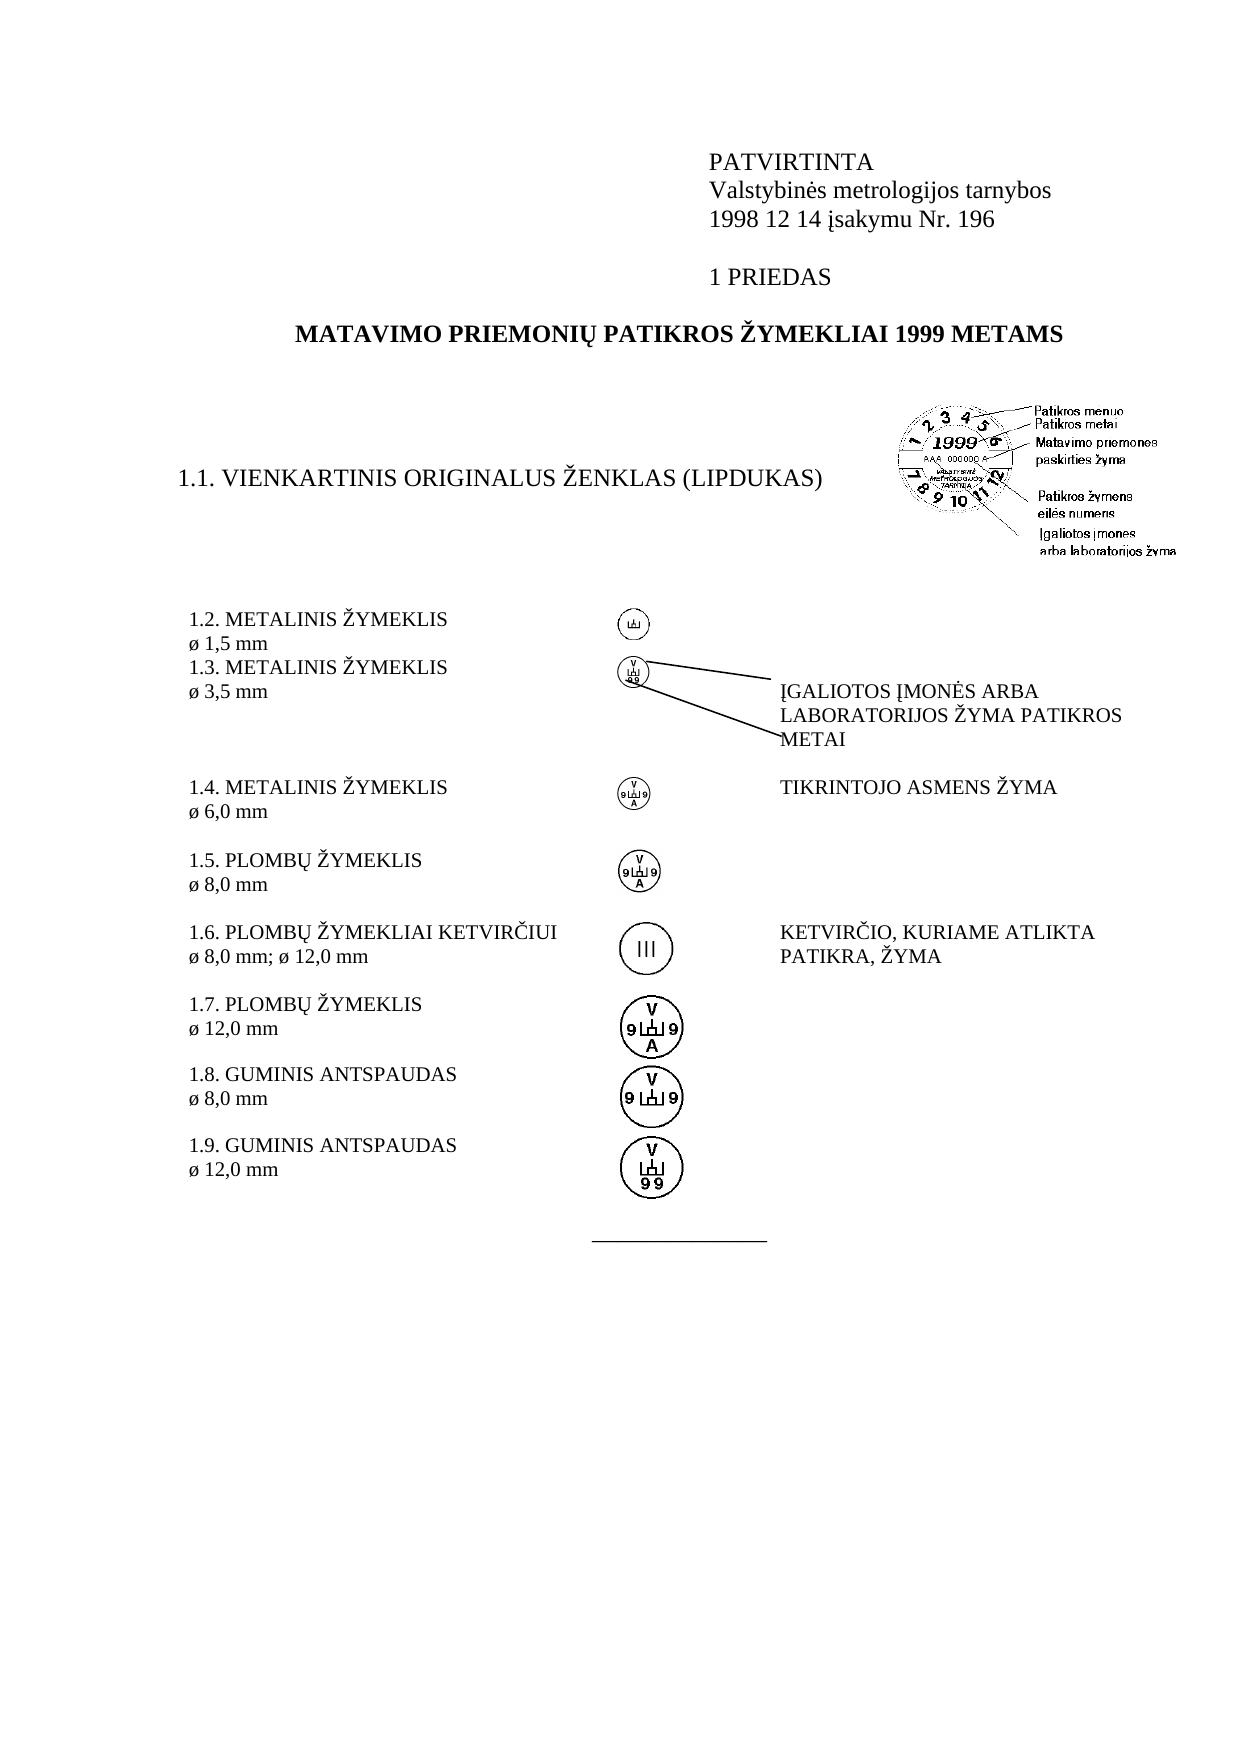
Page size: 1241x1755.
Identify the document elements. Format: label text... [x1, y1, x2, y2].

table_cell 1.9. GUMINIS ANTSPAUDAS ø 12,0 mm [177, 1133, 604, 1216]
table_cell [769, 1062, 1181, 1132]
table_cell [651, 663, 768, 730]
table_cell ĮGALIOTOS ĮMONĖS ARBA LABORATORIJOS ŽYMA PATIKROS METAI [769, 655, 1181, 775]
table_cell [605, 775, 768, 847]
table_cell 1.3. METALINIS ŽYMEKLIS ø 3,5 mm [177, 655, 604, 775]
text ______________ [177, 1216, 1181, 1245]
table_cell [605, 655, 768, 775]
table_cell TIKRINTOJO ASMENS ŽYMA [769, 775, 1181, 847]
table_cell 1.8. GUMINIS ANTSPAUDAS ø 8,0 mm [177, 1062, 604, 1132]
table_cell KETVIRČIO, KURIAME ATLIKTA PATIKRA, ŽYMA [769, 920, 1181, 992]
table_cell [605, 1133, 768, 1216]
table_cell 1.6. PLOMBŲ ŽYMEKLIAI KETVIRČIUI ø 8,0 mm; ø 12,0 mm [177, 920, 604, 992]
text 1998 12 14 įsakymu Nr. 196 [177, 204, 1181, 233]
table_cell [769, 1133, 1181, 1216]
table_cell [769, 992, 1181, 1062]
text MATAVIMO PRIEMONIŲ PATIKROS ŽYMEKLIAI 1999 METAMS [177, 319, 1181, 348]
table_cell 1.7. PLOMBŲ ŽYMEKLIS ø 12,0 mm [177, 992, 604, 1062]
text 1 PRIEDAS [177, 262, 1181, 291]
table_cell 1.4. METALINIS ŽYMEKLIS ø 6,0 mm [177, 775, 604, 847]
table_cell 1.5. PLOMBŲ ŽYMEKLIS ø 8,0 mm [177, 848, 604, 920]
table_cell [651, 655, 768, 677]
table_cell [769, 848, 1181, 920]
text Valstybinės metrologijos tarnybos [177, 176, 1181, 204]
table_cell [687, 1062, 768, 1132]
text 1.1. VIENKARTINIS ORIGINALUS ŽENKLAS (LIPDUKAS) [177, 463, 909, 492]
table_cell [605, 992, 615, 1062]
table_cell [687, 992, 768, 1062]
table_cell [605, 848, 768, 920]
table_header [769, 607, 1181, 655]
table_header [605, 607, 768, 655]
table_header 1.2. METALINIS ŽYMEKLIS ø 1,5 mm [177, 607, 604, 655]
table_cell [605, 1062, 615, 1132]
table_cell [605, 920, 768, 992]
text Patvirtinta [177, 147, 1181, 176]
text [1008, 463, 1181, 492]
